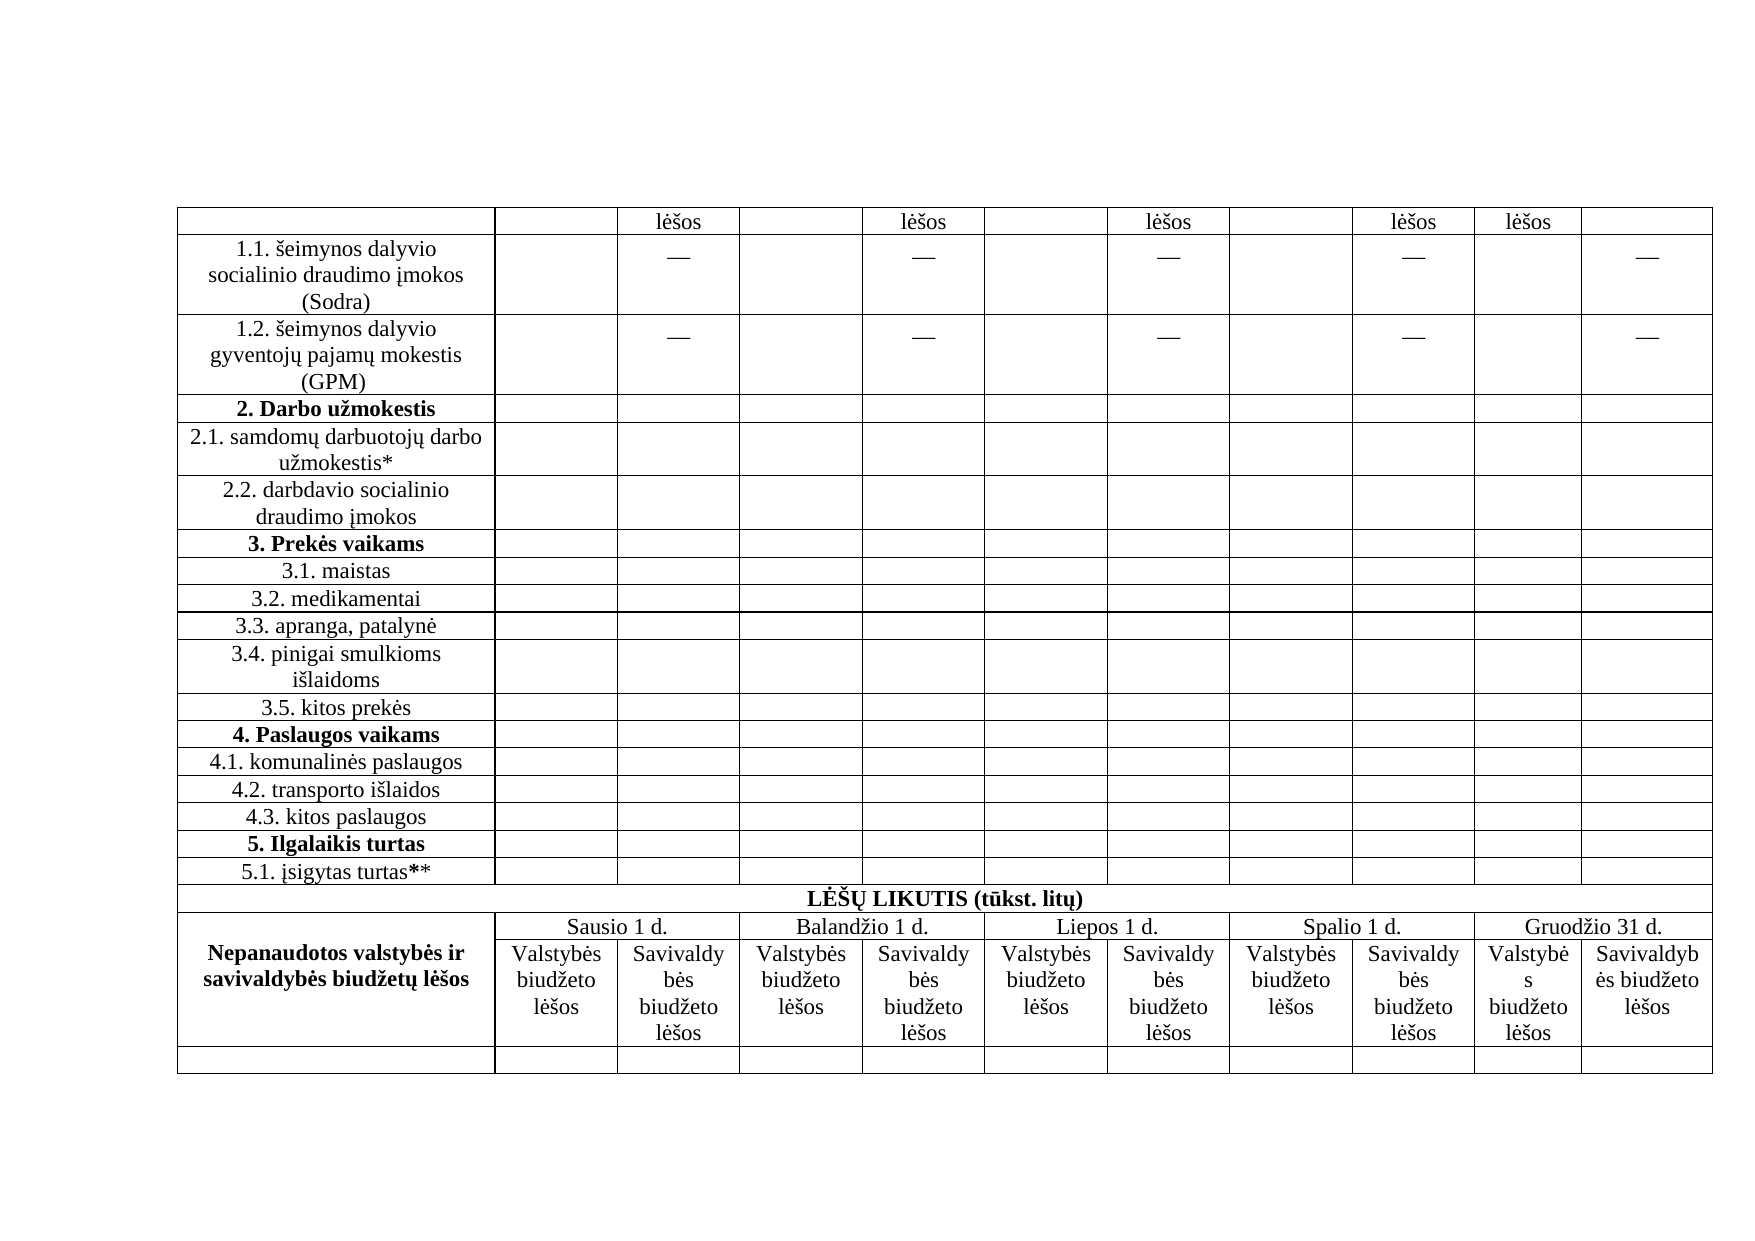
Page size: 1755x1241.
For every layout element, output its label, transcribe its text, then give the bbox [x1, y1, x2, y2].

table_cell __ [1108, 315, 1229, 394]
table_cell [1582, 613, 1712, 639]
table_cell [740, 858, 862, 884]
table_cell [1108, 1047, 1229, 1073]
table_cell [863, 803, 984, 829]
table_cell 2.2. darbdavio socialinio draudimo įmokos [178, 476, 494, 529]
table_cell [1475, 721, 1581, 747]
table_cell [740, 235, 862, 314]
table_cell [1582, 694, 1712, 720]
table_cell __ [1582, 315, 1712, 394]
table_cell [1475, 476, 1581, 529]
table_cell [618, 721, 739, 747]
table_cell [496, 558, 617, 584]
table_cell __ [1353, 235, 1474, 314]
table_cell [740, 1047, 862, 1073]
table_cell Spalio 1 d. [1230, 913, 1474, 939]
table_cell Valstybės biudžeto lėšos [1230, 940, 1352, 1046]
table_cell [985, 803, 1107, 829]
table_cell [863, 476, 984, 529]
table_cell [1230, 476, 1352, 529]
table_cell Valstybės biudžeto lėšos [985, 940, 1107, 1046]
table_cell [740, 558, 862, 584]
table_cell [1230, 208, 1352, 234]
table_cell [863, 694, 984, 720]
table_cell [1475, 585, 1581, 611]
table_cell [1582, 395, 1712, 422]
table_cell [863, 613, 984, 639]
table_cell [1353, 423, 1474, 475]
table_cell [740, 423, 862, 475]
table_cell [1582, 208, 1712, 234]
table_cell [1353, 803, 1474, 829]
table_cell [1582, 748, 1712, 775]
table_cell Sausio 1 d. [496, 913, 739, 939]
table_cell [985, 476, 1107, 529]
table_cell 1.1. šeimynos dalyvio socialinio draudimo įmokos (Sodra) [178, 235, 494, 314]
table_cell [1108, 803, 1229, 829]
table_cell [1582, 776, 1712, 802]
table_cell [863, 831, 984, 857]
table_cell LĖŠŲ LIKUTIS (tūkst. litų) [178, 885, 1712, 912]
table_cell [863, 640, 984, 692]
table_cell [1230, 395, 1352, 422]
table_cell [1230, 1047, 1352, 1073]
table_cell [618, 558, 739, 584]
table_cell lėšos [1475, 208, 1581, 234]
table_cell lėšos [1108, 208, 1229, 234]
table_cell [1230, 748, 1352, 775]
table_cell [1108, 831, 1229, 857]
table_cell [1108, 613, 1229, 639]
table_cell 4. Paslaugos vaikams [178, 721, 494, 747]
table_cell [1353, 640, 1474, 692]
table_cell [1582, 803, 1712, 829]
table_cell [496, 640, 617, 692]
table_cell [740, 530, 862, 557]
table_cell [618, 1047, 739, 1073]
table_cell [740, 831, 862, 857]
table_cell [863, 530, 984, 557]
table_cell [1353, 1047, 1474, 1073]
table_cell [1353, 476, 1474, 529]
table_cell [740, 613, 862, 639]
table_cell [740, 395, 862, 422]
table_cell [496, 395, 617, 422]
table_cell [1475, 613, 1581, 639]
table_cell [985, 776, 1107, 802]
table_cell 2.1. samdomų darbuotojų darbo užmokestis* [178, 423, 494, 475]
table_cell [1230, 776, 1352, 802]
table_cell [740, 803, 862, 829]
table_cell [496, 423, 617, 475]
table_cell 3.2. medikamentai [178, 585, 494, 611]
table_cell Savivaldybės biudžeto lėšos [618, 940, 739, 1046]
table_cell [1582, 858, 1712, 884]
table_cell [985, 640, 1107, 692]
table_cell [740, 721, 862, 747]
table_cell [1475, 803, 1581, 829]
table_cell [178, 1047, 494, 1073]
table_cell [1108, 395, 1229, 422]
table_cell [863, 558, 984, 584]
table_cell [1475, 235, 1581, 314]
table_cell [1475, 530, 1581, 557]
table_cell [985, 721, 1107, 747]
table_cell 2. Darbo užmokestis [178, 395, 494, 422]
table_cell Gruodžio 31 d. [1475, 913, 1712, 939]
table_cell [1230, 831, 1352, 857]
table_cell [1353, 530, 1474, 557]
table_cell [1230, 315, 1352, 394]
table_cell [618, 831, 739, 857]
table_cell Savivaldybės biudžeto lėšos [1108, 940, 1229, 1046]
table_cell [496, 1047, 617, 1073]
table_cell [618, 395, 739, 422]
table_cell 4.1. komunalinės paslaugos [178, 748, 494, 775]
table_cell [1353, 558, 1474, 584]
table_cell [618, 476, 739, 529]
table_cell [1475, 858, 1581, 884]
table_cell Nepanaudotos valstybės ir savivaldybės biudžetų lėšos [178, 913, 494, 1046]
table_cell [618, 776, 739, 802]
table_cell [618, 530, 739, 557]
table_cell [1475, 395, 1581, 422]
table_cell [985, 831, 1107, 857]
table_cell __ [863, 235, 984, 314]
table_cell [985, 558, 1107, 584]
table_cell [985, 1047, 1107, 1073]
table_cell [618, 748, 739, 775]
table_cell [985, 208, 1107, 234]
table_cell [1475, 1047, 1581, 1073]
table_cell [985, 585, 1107, 611]
table_cell [985, 530, 1107, 557]
table_cell [1475, 423, 1581, 475]
table_cell [985, 613, 1107, 639]
table_cell [1230, 640, 1352, 692]
table_cell __ [618, 315, 739, 394]
table_cell [985, 395, 1107, 422]
table_cell [1582, 476, 1712, 529]
table_cell [1230, 613, 1352, 639]
table_cell [1230, 585, 1352, 611]
table_cell 1.2. šeimynos dalyvio gyventojų pajamų mokestis (GPM) [178, 315, 494, 394]
table_cell [740, 585, 862, 611]
table_cell [740, 315, 862, 394]
table_cell [496, 530, 617, 557]
table_cell [1108, 858, 1229, 884]
table_cell [1108, 530, 1229, 557]
table_cell lėšos [618, 208, 739, 234]
table_cell [618, 640, 739, 692]
table_cell [618, 613, 739, 639]
table_cell [740, 640, 862, 692]
table_cell [1108, 721, 1229, 747]
table_cell [496, 585, 617, 611]
table_cell [985, 315, 1107, 394]
table_cell 3.4. pinigai smulkioms išlaidoms [178, 640, 494, 692]
table_cell [1353, 613, 1474, 639]
table_cell [1582, 721, 1712, 747]
table_cell [1230, 530, 1352, 557]
table_cell [985, 858, 1107, 884]
table_cell [863, 1047, 984, 1073]
table_cell [985, 748, 1107, 775]
table_cell 5. Ilgalaikis turtas [178, 831, 494, 857]
table_cell Savivaldybės biudžeto lėšos [1582, 940, 1712, 1046]
table_cell [1353, 694, 1474, 720]
table_cell lėšos [1353, 208, 1474, 234]
table_cell __ [1353, 315, 1474, 394]
table_cell Liepos 1 d. [985, 913, 1229, 939]
table_cell Valstybės biudžeto lėšos [496, 940, 617, 1046]
table_cell [1108, 640, 1229, 692]
table_cell [1108, 423, 1229, 475]
table_cell [618, 803, 739, 829]
table_cell [863, 721, 984, 747]
table_cell [863, 776, 984, 802]
table_cell Savivaldybės biudžeto lėšos [1353, 940, 1474, 1046]
table_cell [178, 208, 494, 234]
table_cell [1475, 640, 1581, 692]
table_cell 4.3. kitos paslaugos [178, 803, 494, 829]
table_cell __ [863, 315, 984, 394]
table_cell [1353, 831, 1474, 857]
table_cell [496, 235, 617, 314]
table_cell 3.1. maistas [178, 558, 494, 584]
table_cell [496, 858, 617, 884]
table_cell [985, 694, 1107, 720]
table_cell [496, 208, 617, 234]
table_cell [1353, 748, 1474, 775]
table_cell 3.5. kitos prekės [178, 694, 494, 720]
table_cell [1582, 1047, 1712, 1073]
table_cell [1108, 748, 1229, 775]
table_cell [1108, 694, 1229, 720]
table_cell [1353, 776, 1474, 802]
table_cell [1475, 831, 1581, 857]
table_cell [1353, 585, 1474, 611]
table_cell Savivaldybės biudžeto lėšos [863, 940, 984, 1046]
table_cell Valstybės biudžeto lėšos [1475, 940, 1581, 1046]
table_cell [863, 423, 984, 475]
table_cell 4.2. transporto išlaidos [178, 776, 494, 802]
table_cell 5.1. įsigytas turtas** [178, 858, 494, 884]
table_cell [1108, 476, 1229, 529]
table_cell [496, 776, 617, 802]
table_cell [496, 476, 617, 529]
table_cell [740, 776, 862, 802]
table_cell [1475, 558, 1581, 584]
table_cell [1230, 694, 1352, 720]
table_cell [1582, 530, 1712, 557]
table_cell [985, 235, 1107, 314]
table_cell [1582, 558, 1712, 584]
table_cell [1108, 585, 1229, 611]
table_cell [496, 613, 617, 639]
table_cell [1582, 640, 1712, 692]
table_cell 3.3. apranga, patalynė [178, 613, 494, 639]
table_cell [1353, 721, 1474, 747]
table_cell [1475, 694, 1581, 720]
table_cell __ [1108, 235, 1229, 314]
table_cell [1475, 748, 1581, 775]
table_cell [1230, 858, 1352, 884]
table_cell [863, 395, 984, 422]
table_cell [863, 585, 984, 611]
table_cell Valstybės biudžeto lėšos [740, 940, 862, 1046]
table_cell [1230, 423, 1352, 475]
table_cell [618, 423, 739, 475]
table_cell [496, 315, 617, 394]
table_cell [1353, 395, 1474, 422]
table_cell [863, 748, 984, 775]
table_cell [1108, 558, 1229, 584]
table_cell [1108, 776, 1229, 802]
table_cell [618, 585, 739, 611]
table_cell [1230, 721, 1352, 747]
table_cell [496, 721, 617, 747]
table_cell [1582, 831, 1712, 857]
table_cell [985, 423, 1107, 475]
table_cell [740, 208, 862, 234]
table_cell [618, 694, 739, 720]
table_cell [1353, 858, 1474, 884]
table_cell [1230, 235, 1352, 314]
table_cell [496, 694, 617, 720]
table_cell [1230, 803, 1352, 829]
table_cell 3. Prekės vaikams [178, 530, 494, 557]
table_cell __ [618, 235, 739, 314]
table_cell lėšos [863, 208, 984, 234]
table_cell [1582, 423, 1712, 475]
table_cell [740, 694, 862, 720]
table_cell [496, 803, 617, 829]
table_cell [1230, 558, 1352, 584]
table_cell [496, 748, 617, 775]
table_cell [1475, 776, 1581, 802]
table_cell [740, 748, 862, 775]
table_cell __ [1582, 235, 1712, 314]
table_cell [496, 831, 617, 857]
table_cell [863, 858, 984, 884]
table_cell [740, 476, 862, 529]
table_cell [1475, 315, 1581, 394]
table_cell [1582, 585, 1712, 611]
table_cell Balandžio 1 d. [740, 913, 984, 939]
table_cell [618, 858, 739, 884]
